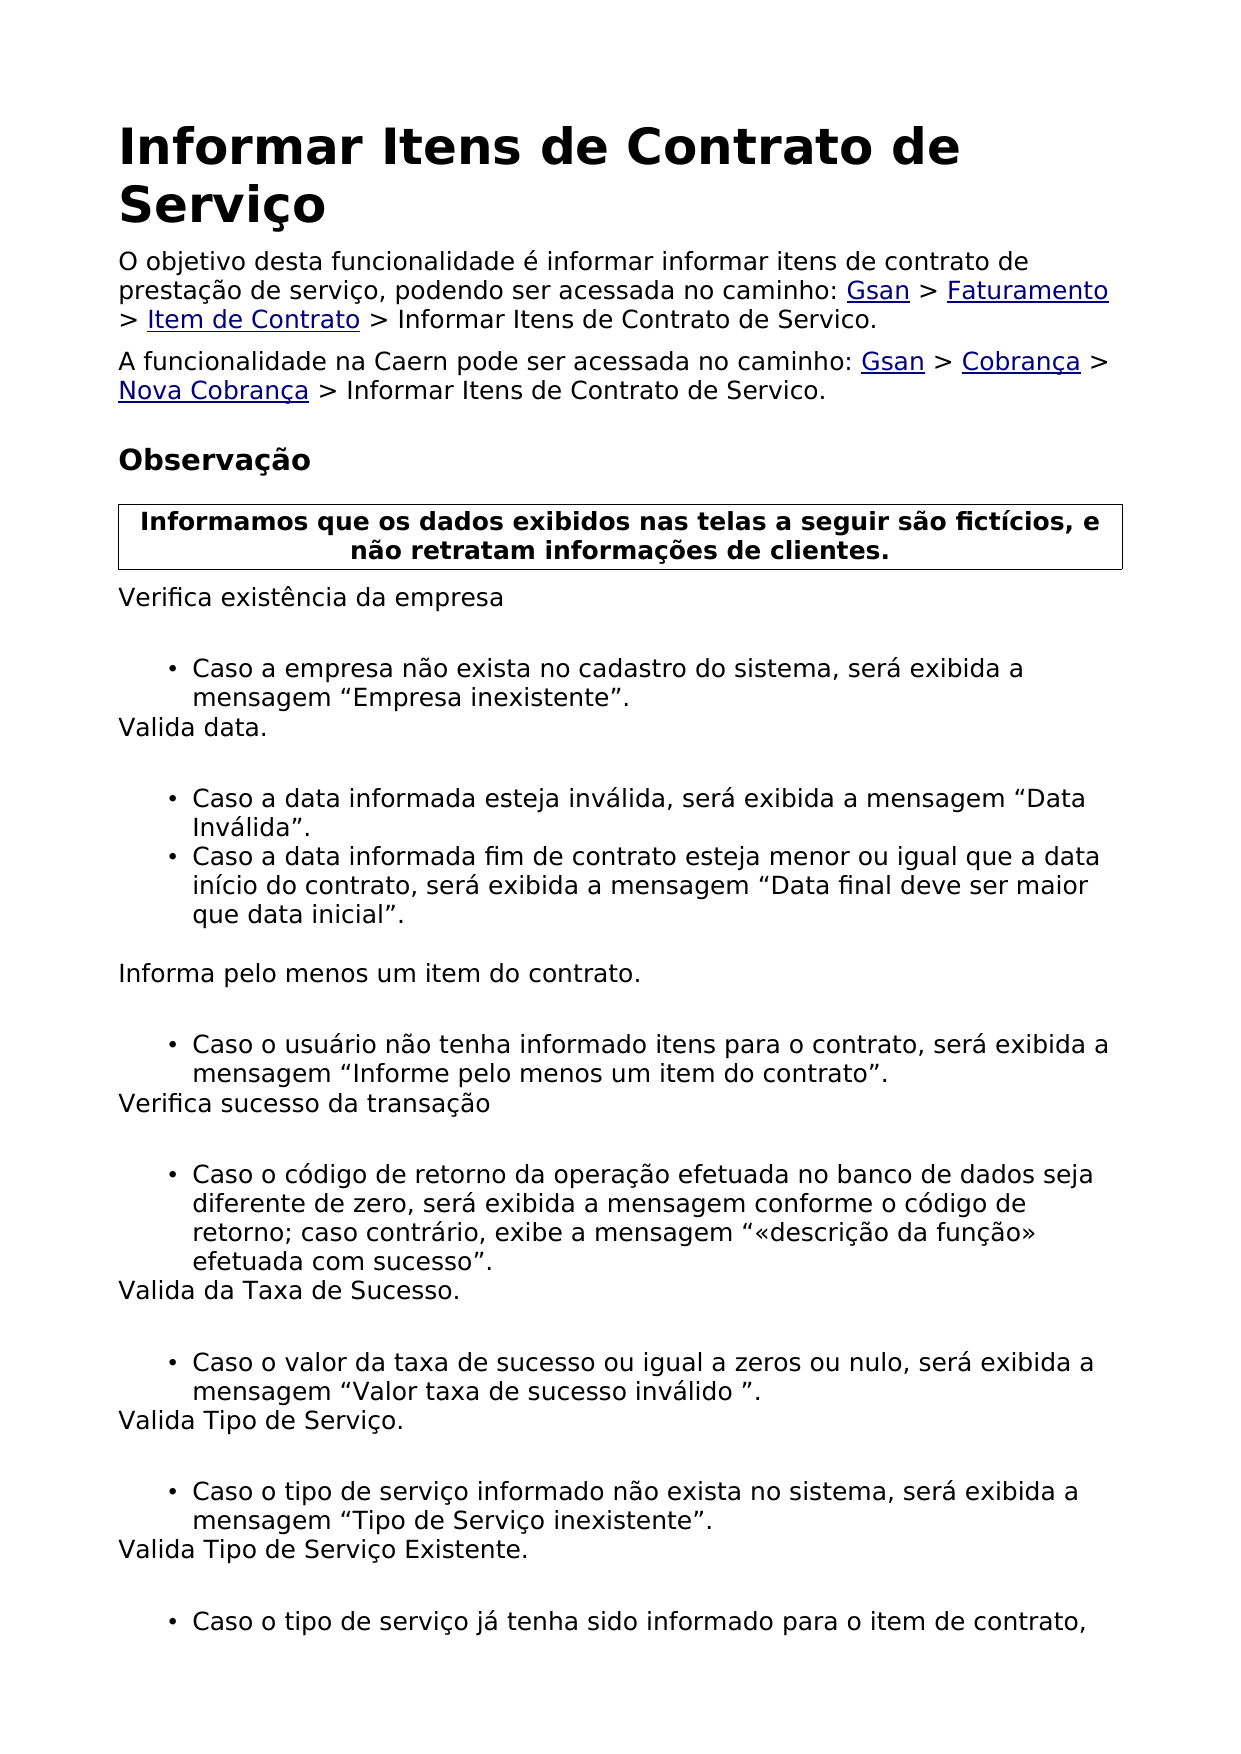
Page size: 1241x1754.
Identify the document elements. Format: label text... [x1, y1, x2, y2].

subtitle Informar Itens de Contrato de Serviço [118, 118, 1122, 234]
table_header Informamos que os dados exibidos nas telas a seguir são fictícios, e não retratam informações de clientes. [119, 505, 1122, 568]
text Verifica existência da empresa [118, 583, 1122, 612]
list Caso a data informada esteja inválida, será exibida a mensagem “Data Inválida”. [177, 784, 1122, 842]
subtitle Observação [118, 443, 1122, 477]
list Caso a empresa não exista no cadastro do sistema, será exibida a mensagem “Empresa inexistente”. [177, 654, 1122, 713]
list Caso a data informada fim de contrato esteja menor ou igual que a data início do contrato, será exibida a mensagem “Data final deve ser maior que data inicial”. [177, 842, 1122, 930]
text Valida Tipo de Serviço. [118, 1406, 1122, 1435]
list Caso o tipo de serviço já tenha sido informado para o item de contrato, [177, 1607, 1122, 1636]
text Valida da Taxa de Sucesso. [118, 1277, 1122, 1306]
text O objetivo desta funcionalidade é informar informar itens de contrato de prestação de serviço, podendo ser acessada no caminho: Gsan > Faturamento > Item de Contrato > Informar Itens de Contrato de Servico. [118, 247, 1122, 334]
text Valida Tipo de Serviço Existente. [118, 1536, 1122, 1565]
text Informa pelo menos um item do contrato. [118, 959, 1122, 988]
list Caso o código de retorno da operação efetuada no banco de dados seja diferente de zero, será exibida a mensagem conforme o código de retorno; caso contrário, exibe a mensagem “«descrição da função» efetuada com sucesso”. [177, 1160, 1122, 1277]
text Valida data. [118, 713, 1122, 742]
text Verifica sucesso da transação [118, 1089, 1122, 1118]
list Caso o tipo de serviço informado não exista no sistema, será exibida a mensagem “Tipo de Serviço inexistente”. [177, 1477, 1122, 1536]
text A funcionalidade na Caern pode ser acessada no caminho: Gsan > Cobrança > Nova Cobrança > Informar Itens de Contrato de Servico. [118, 347, 1122, 405]
list Caso o usuário não tenha informado itens para o contrato, será exibida a mensagem “Informe pelo menos um item do contrato”. [177, 1030, 1122, 1089]
list Caso o valor da taxa de sucesso ou igual a zeros ou nulo, será exibida a mensagem “Valor taxa de sucesso inválido ”. [177, 1348, 1122, 1406]
